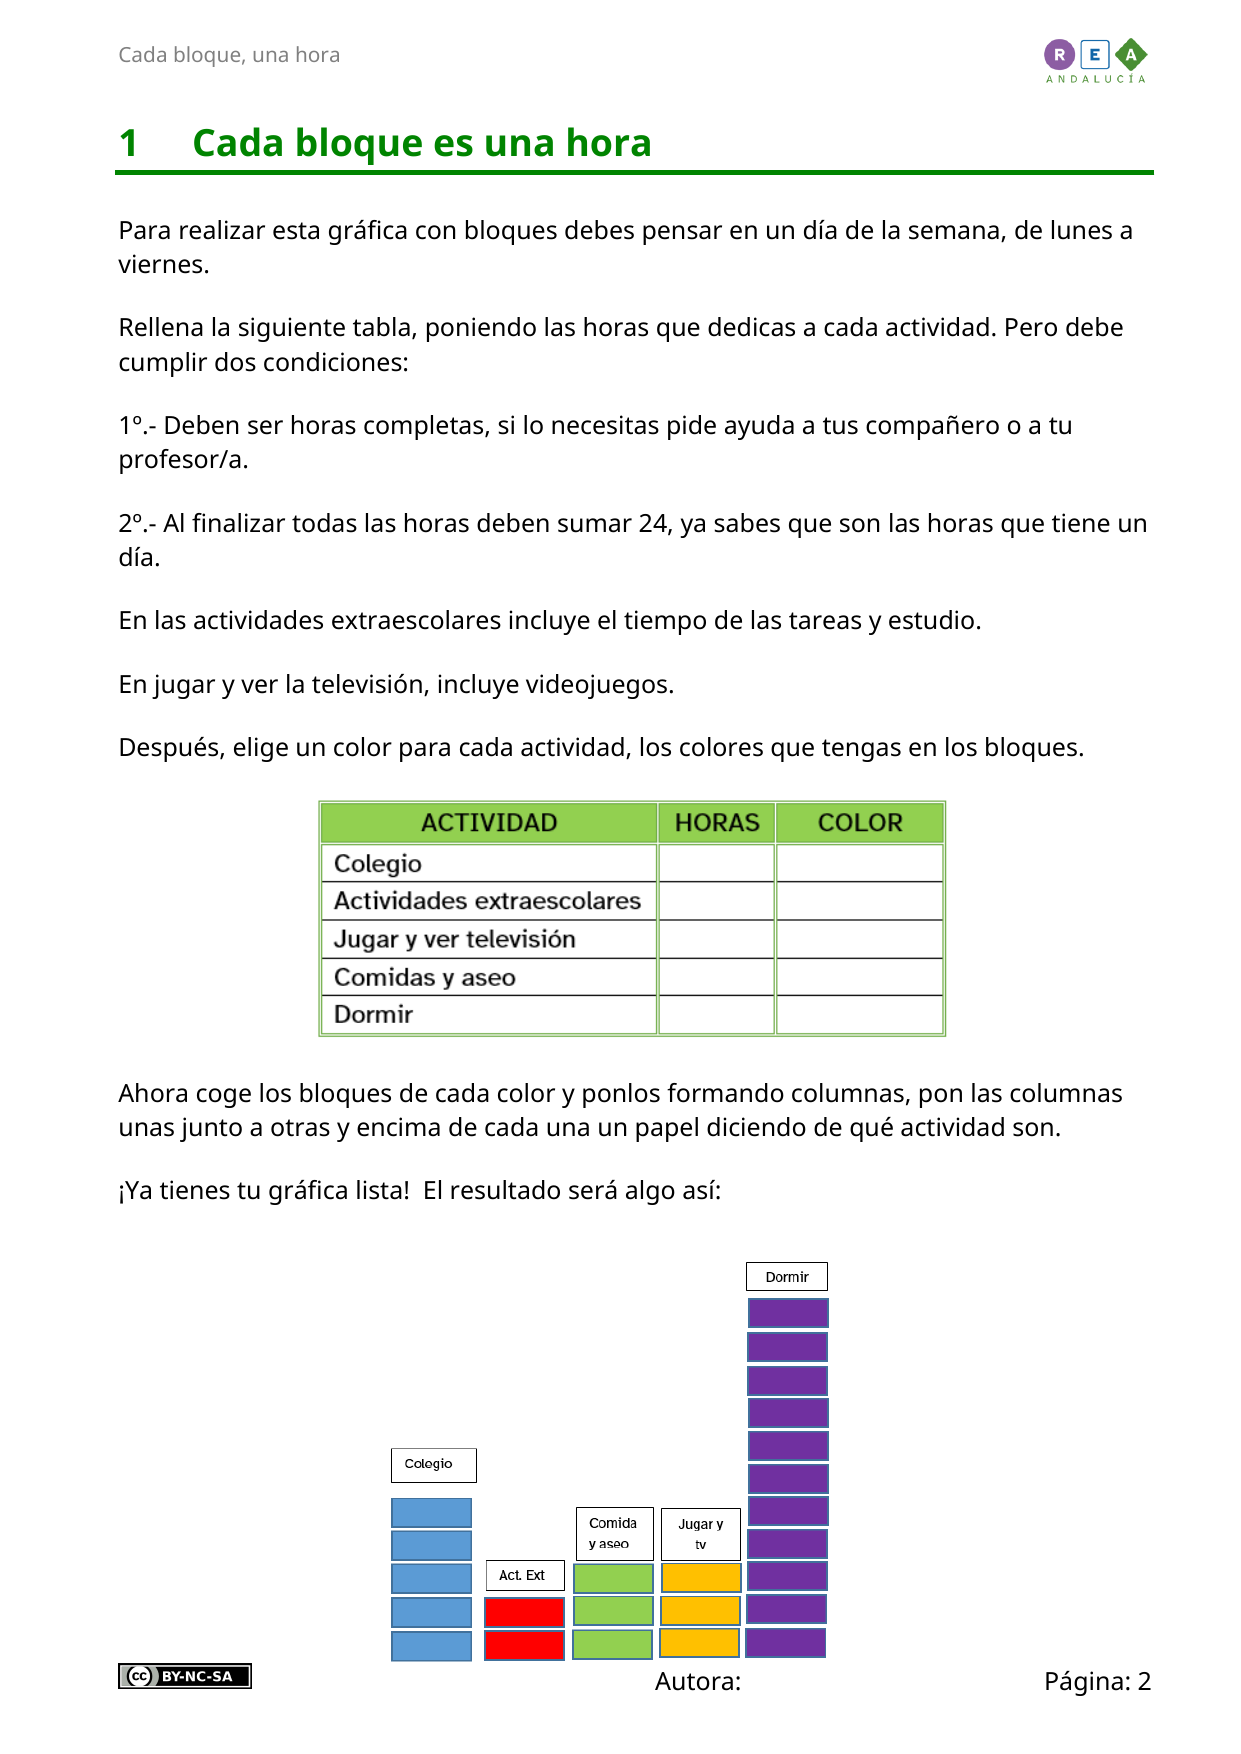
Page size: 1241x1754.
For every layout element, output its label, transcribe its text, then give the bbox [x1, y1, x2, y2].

text ¡Ya tienes tu gráfica lista! El resultado será algo así: [118, 1173, 1152, 1207]
text En jugar y ver la televisión, incluye videojuegos. [118, 666, 1152, 701]
subtitle Cada bloque es una hora [115, 113, 1154, 170]
picture [118, 1663, 536, 1698]
picture [1039, 33, 1152, 88]
text 2º.- Al finalizar todas las horas deben sumar 24, ya sabes que son las horas que tiene un día. [118, 505, 1152, 573]
text 1º.- Deben ser horas completas, si lo necesitas pide ayuda a tus compañero o a tu profesor/a. [118, 408, 1152, 476]
text En las actividades extraescolares incluye el tiempo de las tareas y estudio. [118, 603, 1152, 637]
picture [316, 793, 953, 1046]
text Ahora coge los bloques de cada color y ponlos formando columnas, pon las columnas unas junto a otras y encima de cada una un papel diciendo de qué actividad son. [118, 793, 1152, 1143]
text Rellena la siguiente tabla, poniendo las horas que dedicas a cada actividad. Pero debe cumplir dos condiciones: [118, 310, 1152, 378]
picture [341, 1236, 858, 1662]
text Después, elige un color para cada actividad, los colores que tengas en los bloques. [118, 730, 1152, 764]
text Para realizar esta gráfica con bloques debes pensar en un día de la semana, de lunes a viernes. [118, 212, 1152, 281]
